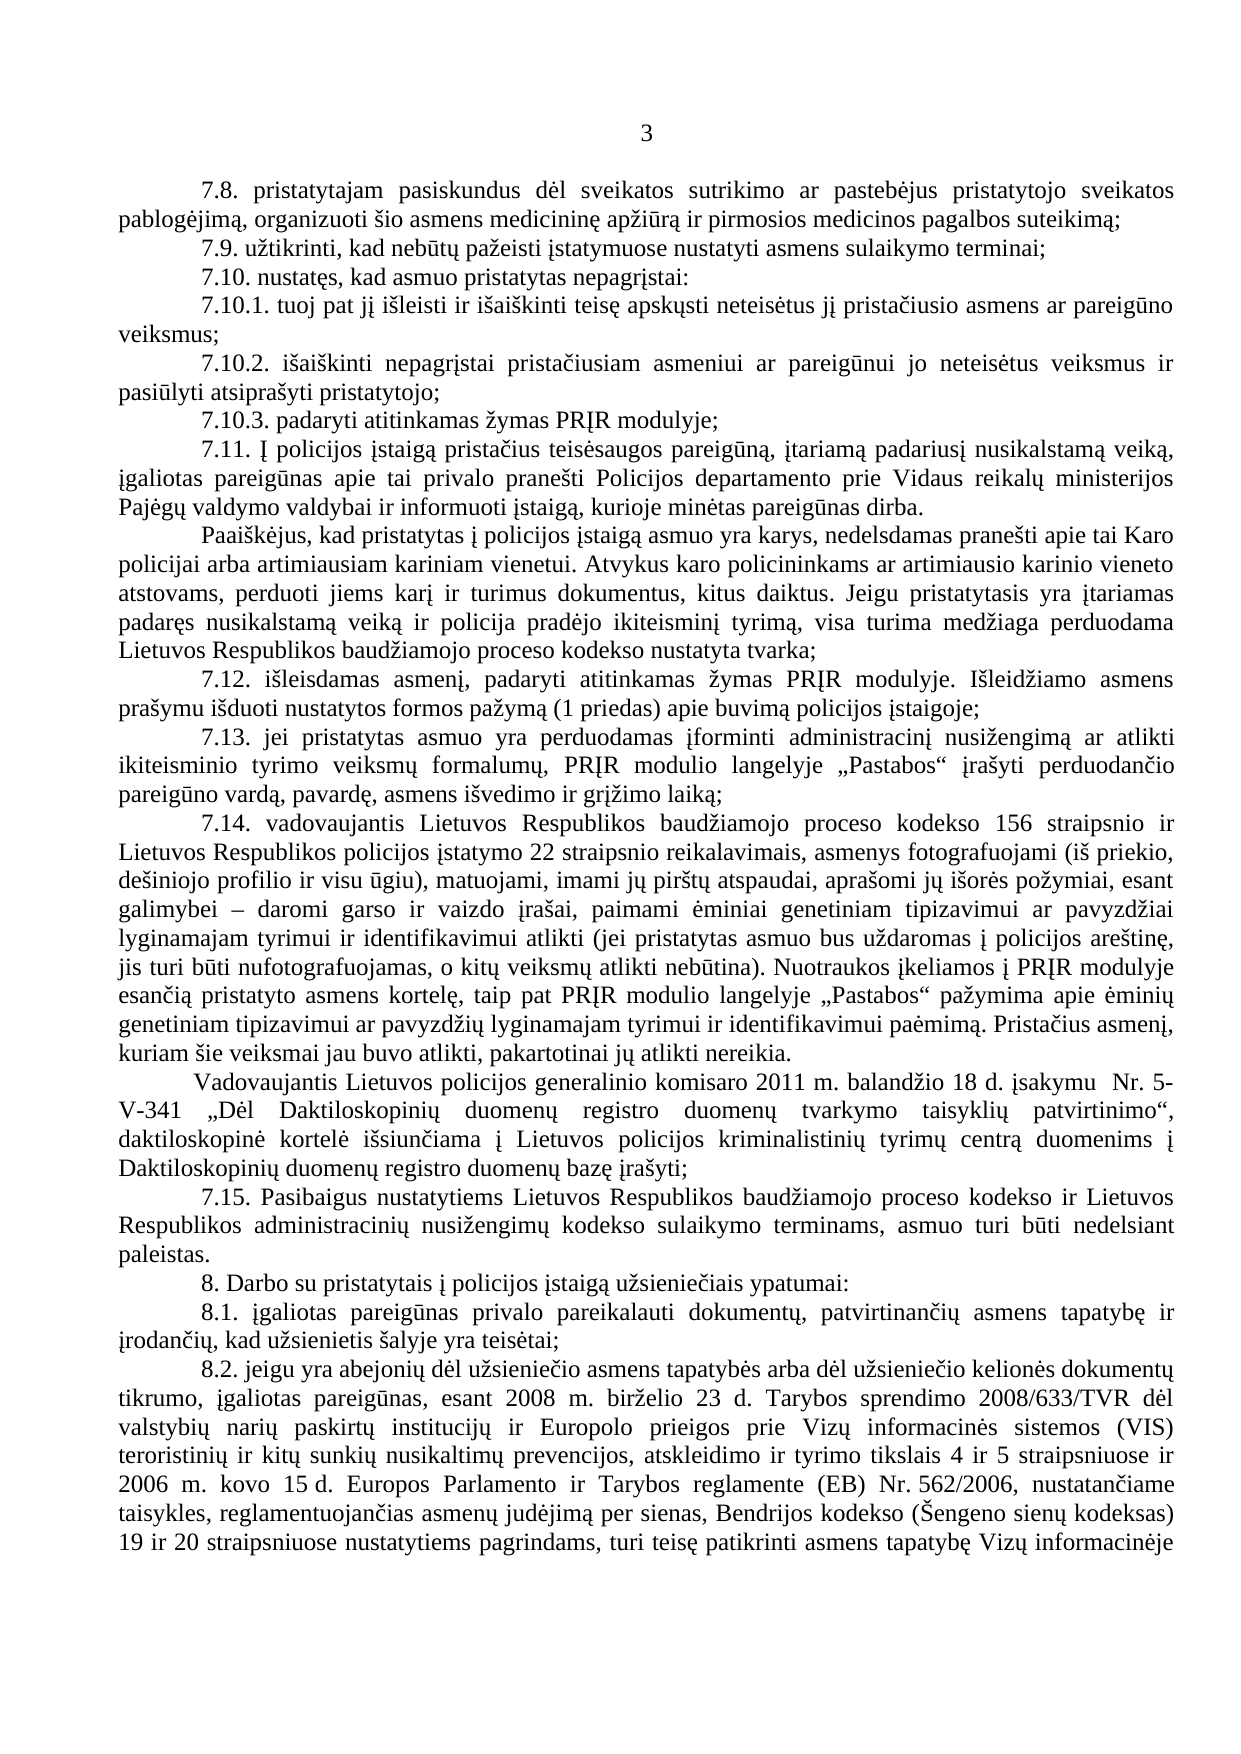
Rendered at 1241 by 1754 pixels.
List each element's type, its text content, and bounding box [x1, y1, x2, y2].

text 7.13. jei pristatytas asmuo yra perduodamas įforminti administracinį nusižengimą ar atlikti ikiteisminio tyrimo veiksmų formalumų, PRĮR modulio langelyje „Pastabos“ įrašyti perduodančio pareigūno vardą, pavardę, asmens išvedimo ir grįžimo laiką; [118, 722, 1175, 808]
text 7.10. nustatęs, kad asmuo pristatytas nepagrįstai: [118, 262, 1175, 291]
text 7.12. išleisdamas asmenį, padaryti atitinkamas žymas PRĮR modulyje. Išleidžiamo asmens prašymu išduoti nustatytos formos pažymą (1 priedas) apie buvimą policijos įstaigoje; [118, 664, 1175, 722]
text Vadovaujantis Lietuvos policijos generalinio komisaro 2011 m. balandžio 18 d. įsakymu Nr. 5-V-341 „Dėl Daktiloskopinių duomenų registro duomenų tvarkymo taisyklių patvirtinimo“, daktiloskopinė kortelė išsiunčiama į Lietuvos policijos kriminalistinių tyrimų centrą duomenims į Daktiloskopinių duomenų registro duomenų bazę įrašyti; [118, 1067, 1175, 1182]
text 7.10.2. išaiškinti nepagrįstai pristačiusiam asmeniui ar pareigūnui jo neteisėtus veiksmus ir pasiūlyti atsiprašyti pristatytojo; [118, 348, 1175, 406]
text 7.9. užtikrinti, kad nebūtų pažeisti įstatymuose nustatyti asmens sulaikymo terminai; [118, 233, 1175, 262]
text 8. Darbo su pristatytais į policijos įstaigą užsieniečiais ypatumai: [118, 1268, 1175, 1297]
text 7.8. pristatytajam pasiskundus dėl sveikatos sutrikimo ar pastebėjus pristatytojo sveikatos pablogėjimą, organizuoti šio asmens medicininę apžiūrą ir pirmosios medicinos pagalbos suteikimą; [118, 176, 1175, 233]
text 7.14. vadovaujantis Lietuvos Respublikos baudžiamojo proceso kodekso 156 straipsnio ir Lietuvos Respublikos policijos įstatymo 22 straipsnio reikalavimais, asmenys fotografuojami (iš priekio, dešiniojo profilio ir visu ūgiu), matuojami, imami jų pirštų atspaudai, aprašomi jų išorės požymiai, esant galimybei – daromi garso ir vaizdo įrašai, paimami ėminiai genetiniam tipizavimui ar pavyzdžiai lyginamajam tyrimui ir identifikavimui atlikti (jei pristatytas asmuo bus uždaromas į policijos areštinę, jis turi būti nufotografuojamas, o kitų veiksmų atlikti nebūtina). Nuotraukos įkeliamos į PRĮR modulyje esančią pristatyto asmens kortelę, taip pat PRĮR modulio langelyje „Pastabos“ pažymima apie ėminių genetiniam tipizavimui ar pavyzdžių lyginamajam tyrimui ir identifikavimui paėmimą. Pristačius asmenį, kuriam šie veiksmai jau buvo atlikti, pakartotinai jų atlikti nereikia. [118, 808, 1175, 1067]
text 8.1. įgaliotas pareigūnas privalo pareikalauti dokumentų, patvirtinančių asmens tapatybę ir įrodančių, kad užsienietis šalyje yra teisėtai; [118, 1297, 1175, 1354]
text 7.10.3. padaryti atitinkamas žymas PRĮR modulyje; [118, 406, 1175, 434]
text 8.2. jeigu yra abejonių dėl užsieniečio asmens tapatybės arba dėl užsieniečio kelionės dokumentų tikrumo, įgaliotas pareigūnas, esant 2008 m. birželio 23 d. Tarybos sprendimo 2008/633/TVR dėl valstybių narių paskirtų institucijų ir Europolo prieigos prie Vizų informacinės sistemos (VIS) teroristinių ir kitų sunkių nusikaltimų prevencijos, atskleidimo ir tyrimo tikslais 4 ir 5 straipsniuose ir 2006 m. kovo 15 d. Europos Parlamento ir Tarybos reglamente (EB) Nr. 562/2006, nustatančiame taisykles, reglamentuojančias asmenų judėjimą per sienas, Bendrijos kodekso (Šengeno sienų kodeksas) 19 ir 20 straipsniuose nustatytiems pagrindams, turi teisę patikrinti asmens tapatybę Vizų informacinėje [118, 1354, 1175, 1556]
text 7.11. Į policijos įstaigą pristačius teisėsaugos pareigūną, įtariamą padariusį nusikalstamą veiką, įgaliotas pareigūnas apie tai privalo pranešti Policijos departamento prie Vidaus reikalų ministerijos Pajėgų valdymo valdybai ir informuoti įstaigą, kurioje minėtas pareigūnas dirba. [118, 434, 1175, 521]
text 7.10.1. tuoj pat jį išleisti ir išaiškinti teisę apskųsti neteisėtus jį pristačiusio asmens ar pareigūno veiksmus; [118, 291, 1175, 348]
text 7.15. Pasibaigus nustatytiems Lietuvos Respublikos baudžiamojo proceso kodekso ir Lietuvos Respublikos administracinių nusižengimų kodekso sulaikymo terminams, asmuo turi būti nedelsiant paleistas. [118, 1182, 1175, 1268]
text Paaiškėjus, kad pristatytas į policijos įstaigą asmuo yra karys, nedelsdamas pranešti apie tai Karo policijai arba artimiausiam kariniam vienetui. Atvykus karo policininkams ar artimiausio karinio vieneto atstovams, perduoti jiems karį ir turimus dokumentus, kitus daiktus. Jeigu pristatytasis yra įtariamas padaręs nusikalstamą veiką ir policija pradėjo ikiteisminį tyrimą, visa turima medžiaga perduodama Lietuvos Respublikos baudžiamojo proceso kodekso nustatyta tvarka; [118, 521, 1175, 664]
